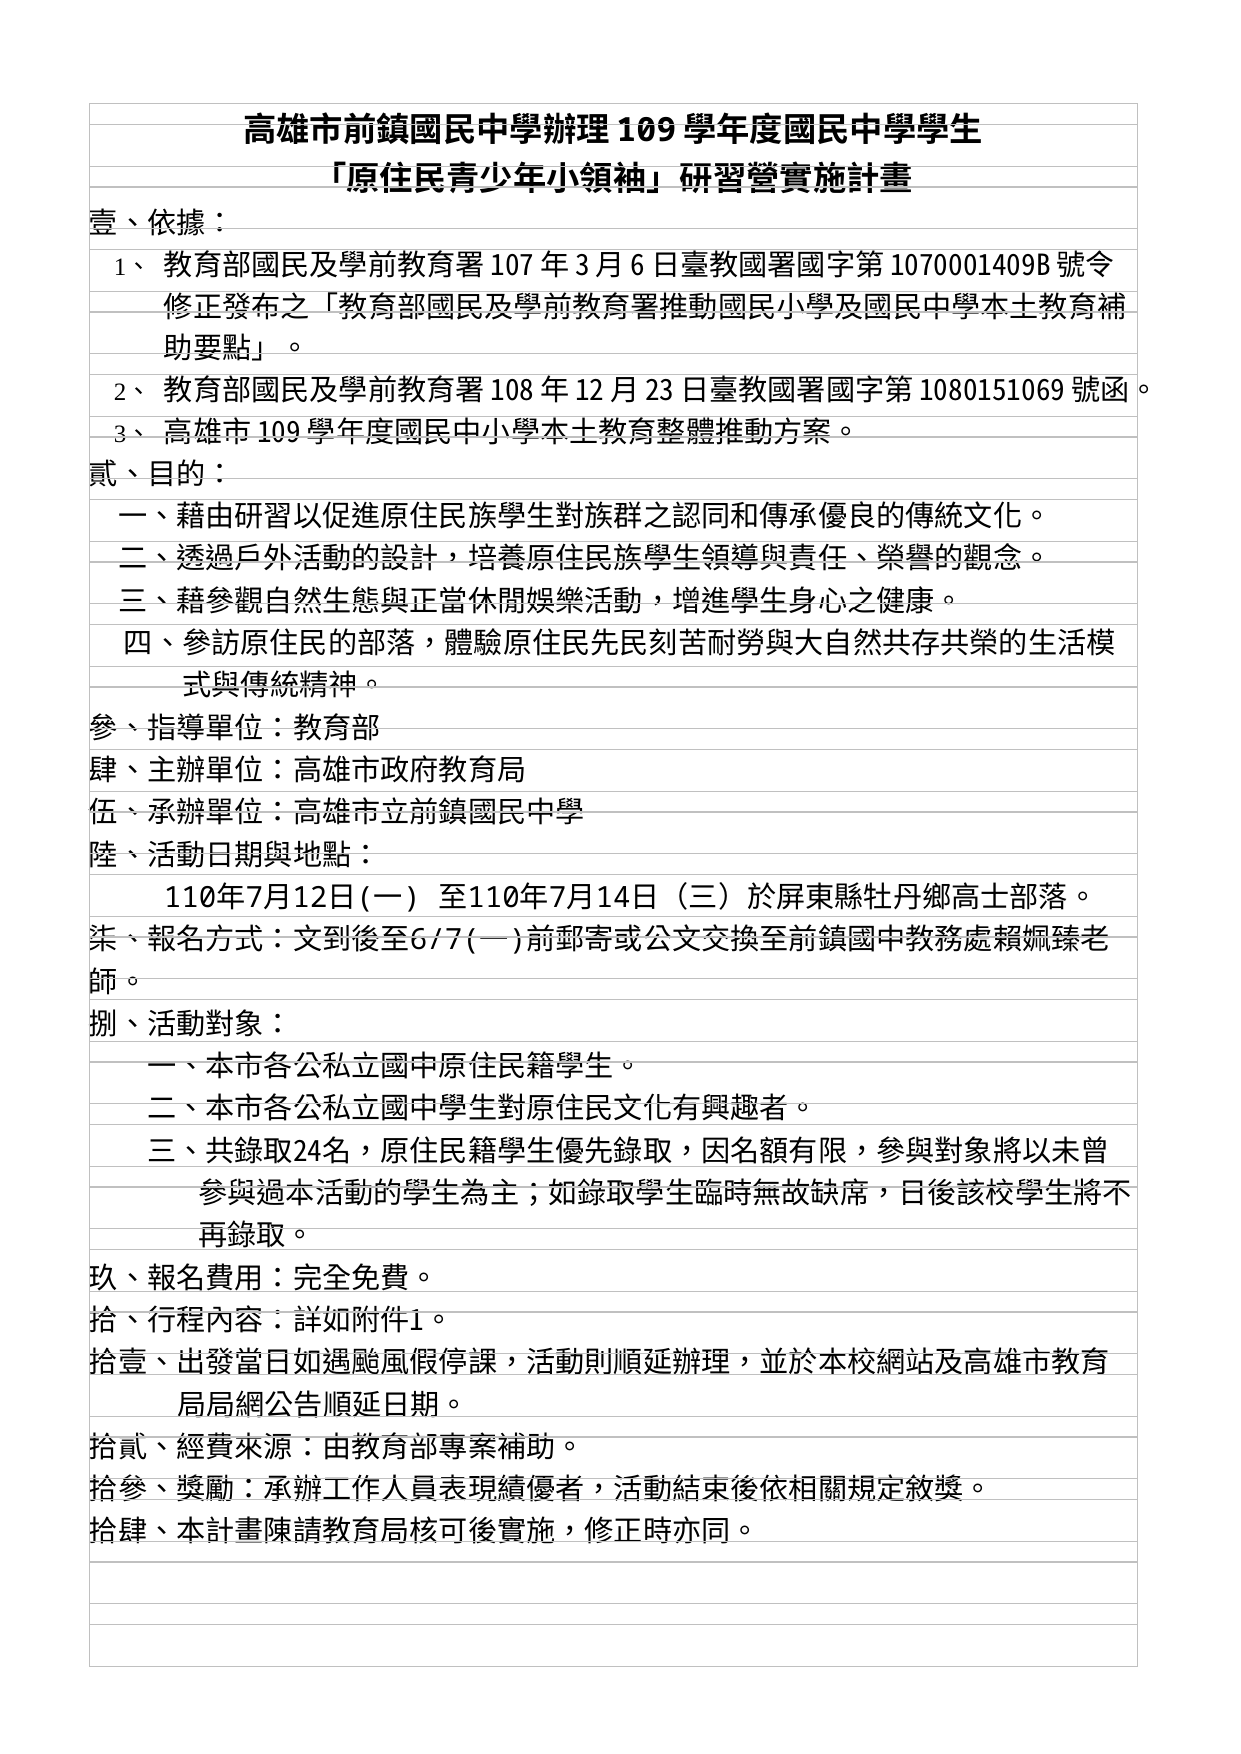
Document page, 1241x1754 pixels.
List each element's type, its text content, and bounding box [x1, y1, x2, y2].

text 陸、活動日期與地點： [90, 831, 1137, 853]
text 拾參、獎勵：承辦工作人員表現績優者，活動結束後依相關規定敘獎。 [227, 1479, 280, 1499]
text [90, 493, 1137, 499]
list 教育部國民及學前教育署108年12月23日臺教國署國字第1080151069號函。 [114, 375, 1137, 409]
text 拾壹、出發當日如遇颱風假停課，活動則順延辦理，並於本校網站及高雄市教育局局網公告順延日期。 [211, 1354, 268, 1374]
text 拾參、獎勵：承辦工作人員表現績優者，活動結束後依相關規定敘獎。 [90, 1500, 1137, 1508]
text 伍、承辦單位：高雄市立前鎮國民中學 [90, 813, 1137, 831]
text 一、本市各公私立國中原住民籍學生。 [90, 1043, 1137, 1061]
text 參、指導單位：教育部 [90, 729, 1137, 747]
text 高雄市前鎮國民中學辦理109學年度國民中學學生 [90, 125, 1137, 152]
text 「原住民青少年小領袖」研習營實施計畫 [839, 167, 868, 186]
list 高雄市109學年度國民中小學本土教育整體推動方案。 [370, 417, 465, 436]
text 柒、報名方式：文到後至6/7(一)前郵寄或公文交換至前鎮國中教務處賴姵臻老師。 [90, 917, 1137, 936]
text 「原住民青少年小領袖」研習營實施計畫 [534, 167, 561, 186]
text 二、透過戶外活動的設計，培養原住民族學生領導與責任、榮譽的觀念。 [118, 542, 1137, 561]
text 柒、報名方式：文到後至6/7(一)前郵寄或公文交換至前鎮國中教務處賴姵臻老師。 [90, 938, 1137, 978]
text 拾壹、出發當日如遇颱風假停課，活動則順延辦理，並於本校網站及高雄市教育局局網公告順延日期。 [90, 1417, 1137, 1423]
text 貳、目的： [90, 465, 107, 478]
text 肆、主辦單位：高雄市政府教育局 [90, 750, 1137, 789]
text [90, 1292, 1137, 1297]
list 高雄市109學年度國民中小學本土教育整體推動方案。 [345, 417, 380, 436]
list 高雄市109學年度國民中小學本土教育整體推動方案。 [236, 417, 351, 436]
text 「原住民青少年小領袖」研習營實施計畫 [708, 167, 727, 186]
text 三、共錄取24名，原住民籍學生優先錄取，因名額有限，參與對象將以未曾參與過本活動的學生為主；如錄取學生臨時無故缺席，日後該校學生將不再錄取。 [90, 1229, 1137, 1249]
text 伍、承辦單位：高雄市立前鎮國民中學 [90, 792, 1137, 811]
list 教育部國民及學前教育署107年3月6日臺教國署國字第1070001409B號令修正發布之「教育部國民及學前教育署推動國民小學及國民中學本土教育補助要點」。 [114, 354, 1137, 367]
text 一、本市各公私立國中原住民籍學生。 [90, 1063, 1137, 1085]
text 貳、目的： [90, 450, 1137, 478]
text 四、參訪原住民的部落，體驗原住民先民刻苦耐勞與大自然共存共榮的生活模式與傳統精神。 [90, 688, 1137, 704]
list 教育部國民及學前教育署107年3月6日臺教國署國字第1070001409B號令修正發布之「教育部國民及學前教育署推動國民小學及國民中學本土教育補助要點」。 [938, 292, 1048, 311]
text 參、指導單位：教育部 [90, 704, 1137, 728]
text 拾參、獎勵：承辦工作人員表現績優者，活動結束後依相關規定敘獎。 [664, 1479, 714, 1499]
text 二、透過戶外活動的設計，培養原住民族學生領導與責任、榮譽的觀念。 [118, 563, 1137, 577]
text 三、藉參觀自然生態與正當休閒娛樂活動，增進學生身心之健康。 [118, 604, 1137, 619]
list 高雄市109學年度國民中小學本土教育整體推動方案。 [114, 417, 199, 436]
text 三、藉參觀自然生態與正當休閒娛樂活動，增進學生身心之健康。 [118, 577, 1137, 603]
text 「原住民青少年小領袖」研習營實施計畫 [638, 167, 684, 186]
text 拾參、獎勵：承辦工作人員表現績優者，活動結束後依相關規定敘獎。 [870, 1479, 912, 1499]
text 拾參、獎勵：承辦工作人員表現績優者，活動結束後依相關規定敘獎。 [96, 1479, 198, 1499]
text [90, 1297, 1137, 1311]
text 二、透過戶外活動的設計，培養原住民族學生領導與責任、榮譽的觀念。 [118, 535, 1137, 541]
text 拾參、獎勵：承辦工作人員表現績優者，活動結束後依相關規定敘獎。 [924, 1479, 956, 1499]
text 二、本市各公私立國中學生對原住民文化有興趣者。 [90, 1104, 1137, 1124]
text 捌、活動對象： [90, 1001, 1137, 1041]
list 教育部國民及學前教育署107年3月6日臺教國署國字第1070001409B號令修正發布之「教育部國民及學前教育署推動國民小學及國民中學本土教育補助要點」。 [580, 292, 935, 311]
text 拾、行程內容：詳如附件1。 [90, 1313, 1137, 1339]
text 「原住民青少年小領袖」研習營實施計畫 [432, 167, 529, 186]
text 「原住民青少年小領袖」研習營實施計畫 [565, 167, 595, 186]
text 110年7月12日(一) 至110年7月14日（三）於屏東縣牡丹鄉高士部落。 [90, 875, 1137, 916]
list 教育部國民及學前教育署108年12月23日臺教國署國字第1080151069號函。 [114, 367, 1137, 374]
text 拾壹、出發當日如遇颱風假停課，活動則順延辦理，並於本校網站及高雄市教育局局網公告順延日期。 [953, 1354, 1008, 1374]
list 教育部國民及學前教育署107年3月6日臺教國署國字第1070001409B號令修正發布之「教育部國民及學前教育署推動國民小學及國民中學本土教育補助要點」。 [114, 250, 1137, 291]
text 「原住民青少年小領袖」研習營實施計畫 [731, 167, 817, 186]
text 拾壹、出發當日如遇颱風假停課，活動則順延辦理，並於本校網站及高雄市教育局局網公告順延日期。 [95, 1354, 200, 1374]
text 壹、依據： [90, 229, 1137, 242]
text 拾參、獎勵：承辦工作人員表現績優者，活動結束後依相關規定敘獎。 [90, 1466, 1137, 1478]
text 拾壹、出發當日如遇颱風假停課，活動則順延辦理，並於本校網站及高雄市教育局局網公告順延日期。 [90, 1339, 1137, 1353]
text 玖、報名費用：完全免費。 [90, 1254, 1137, 1291]
text 高雄市前鎮國民中學辦理109學年度國民中學學生 [90, 104, 1137, 124]
text 四、參訪原住民的部落，體驗原住民先民刻苦耐勞與大自然共存共榮的生活模式與傳統精神。 [90, 625, 1137, 666]
list 高雄市109學年度國民中小學本土教育整體推動方案。 [200, 417, 236, 436]
text 三、共錄取24名，原住民籍學生優先錄取，因名額有限，參與對象將以未曾參與過本活動的學生為主；如錄取學生臨時無故缺席，日後該校學生將不再錄取。 [90, 1250, 1137, 1254]
list 高雄市109學年度國民中小學本土教育整體推動方案。 [114, 409, 1137, 416]
text 拾壹、出發當日如遇颱風假停課，活動則順延辦理，並於本校網站及高雄市教育局局網公告順延日期。 [90, 1375, 1137, 1416]
list 高雄市109學年度國民中小學本土教育整體推動方案。 [665, 417, 787, 436]
text 拾參、獎勵：承辦工作人員表現績優者，活動結束後依相關規定敘獎。 [948, 1479, 1137, 1499]
text 拾壹、出發當日如遇颱風假停課，活動則順延辦理，並於本校網站及高雄市教育局局網公告順延日期。 [1074, 1354, 1137, 1374]
text 拾參、獎勵：承辦工作人員表現績優者，活動結束後依相關規定敘獎。 [396, 1479, 451, 1499]
text 貳、目的： [189, 466, 201, 478]
text 四、參訪原住民的部落，體驗原住民先民刻苦耐勞與大自然共存共榮的生活模式與傳統精神。 [90, 619, 1137, 624]
text 拾壹、出發當日如遇颱風假停課，活動則順延辦理，並於本校網站及高雄市教育局局網公告順延日期。 [489, 1354, 544, 1374]
list 教育部國民及學前教育署107年3月6日臺教國署國字第1070001409B號令修正發布之「教育部國民及學前教育署推動國民小學及國民中學本土教育補助要點」。 [114, 313, 1137, 353]
text 四、參訪原住民的部落，體驗原住民先民刻苦耐勞與大自然共存共榮的生活模式與傳統精神。 [90, 667, 1137, 686]
text 二、本市各公私立國中學生對原住民文化有興趣者。 [90, 1085, 1137, 1103]
text 「原住民青少年小領袖」研習營實施計畫 [90, 152, 1137, 166]
text [90, 1423, 1137, 1436]
list 高雄市109學年度國民中小學本土教育整體推動方案。 [785, 417, 1137, 436]
list 高雄市109學年度國民中小學本土教育整體推動方案。 [114, 438, 1137, 450]
list 高雄市109學年度國民中小學本土教育整體推動方案。 [606, 417, 669, 436]
text 拾參、獎勵：承辦工作人員表現績優者，活動結束後依相關規定敘獎。 [491, 1479, 531, 1499]
list 高雄市109學年度國民中小學本土教育整體推動方案。 [468, 417, 608, 436]
text 壹、依據： [90, 200, 1137, 228]
text 拾貳、經費來源：由教育部專案補助。 [90, 1438, 1137, 1466]
text [90, 1542, 1137, 1550]
text 拾參、獎勵：承辦工作人員表現績優者，活動結束後依相關規定敘獎。 [533, 1479, 567, 1499]
text 「原住民青少年小領袖」研習營實施計畫 [90, 188, 1137, 200]
list 教育部國民及學前教育署107年3月6日臺教國署國字第1070001409B號令修正發布之「教育部國民及學前教育署推動國民小學及國民中學本土教育補助要點」。 [174, 292, 328, 311]
text 陸、活動日期與地點： [90, 854, 1137, 873]
list 教育部國民及學前教育署107年3月6日臺教國署國字第1070001409B號令修正發布之「教育部國民及學前教育署推動國民小學及國民中學本土教育補助要點」。 [346, 292, 582, 311]
text 柒、報名方式：文到後至6/7(一)前郵寄或公文交換至前鎮國中教務處賴姵臻老師。 [90, 979, 1137, 999]
text 貳、目的： [90, 479, 1137, 493]
list 教育部國民及學前教育署107年3月6日臺教國署國字第1070001409B號令修正發布之「教育部國民及學前教育署推動國民小學及國民中學本土教育補助要點」。 [114, 242, 1137, 249]
text 拾壹、出發當日如遇颱風假停課，活動則順延辦理，並於本校網站及高雄市教育局局網公告順延日期。 [696, 1354, 792, 1374]
text 「原住民青少年小領袖」研習營實施計畫 [90, 167, 350, 186]
text 三、共錄取24名，原住民籍學生優先錄取，因名額有限，參與對象將以未曾參與過本活動的學生為主；如錄取學生臨時無故缺席，日後該校學生將不再錄取。 [90, 1188, 1137, 1228]
text 拾肆、本計畫陳請教育局核可後實施，修正時亦同。 [90, 1508, 1137, 1541]
text 拾參、獎勵：承辦工作人員表現績優者，活動結束後依相關規定敘獎。 [568, 1479, 631, 1499]
text 三、共錄取24名，原住民籍學生優先錄取，因名額有限，參與對象將以未曾參與過本活動的學生為主；如錄取學生臨時無故缺席，日後該校學生將不再錄取。 [90, 1127, 1137, 1166]
text 「原住民青少年小領袖」研習營實施計畫 [872, 167, 1137, 186]
text 一、藉由研習以促進原住民族學生對族群之認同和傳承優良的傳統文化。 [90, 500, 1137, 535]
text 三、共錄取24名，原住民籍學生優先錄取，因名額有限，參與對象將以未曾參與過本活動的學生為主；如錄取學生臨時無故缺席，日後該校學生將不再錄取。 [90, 1167, 1137, 1186]
